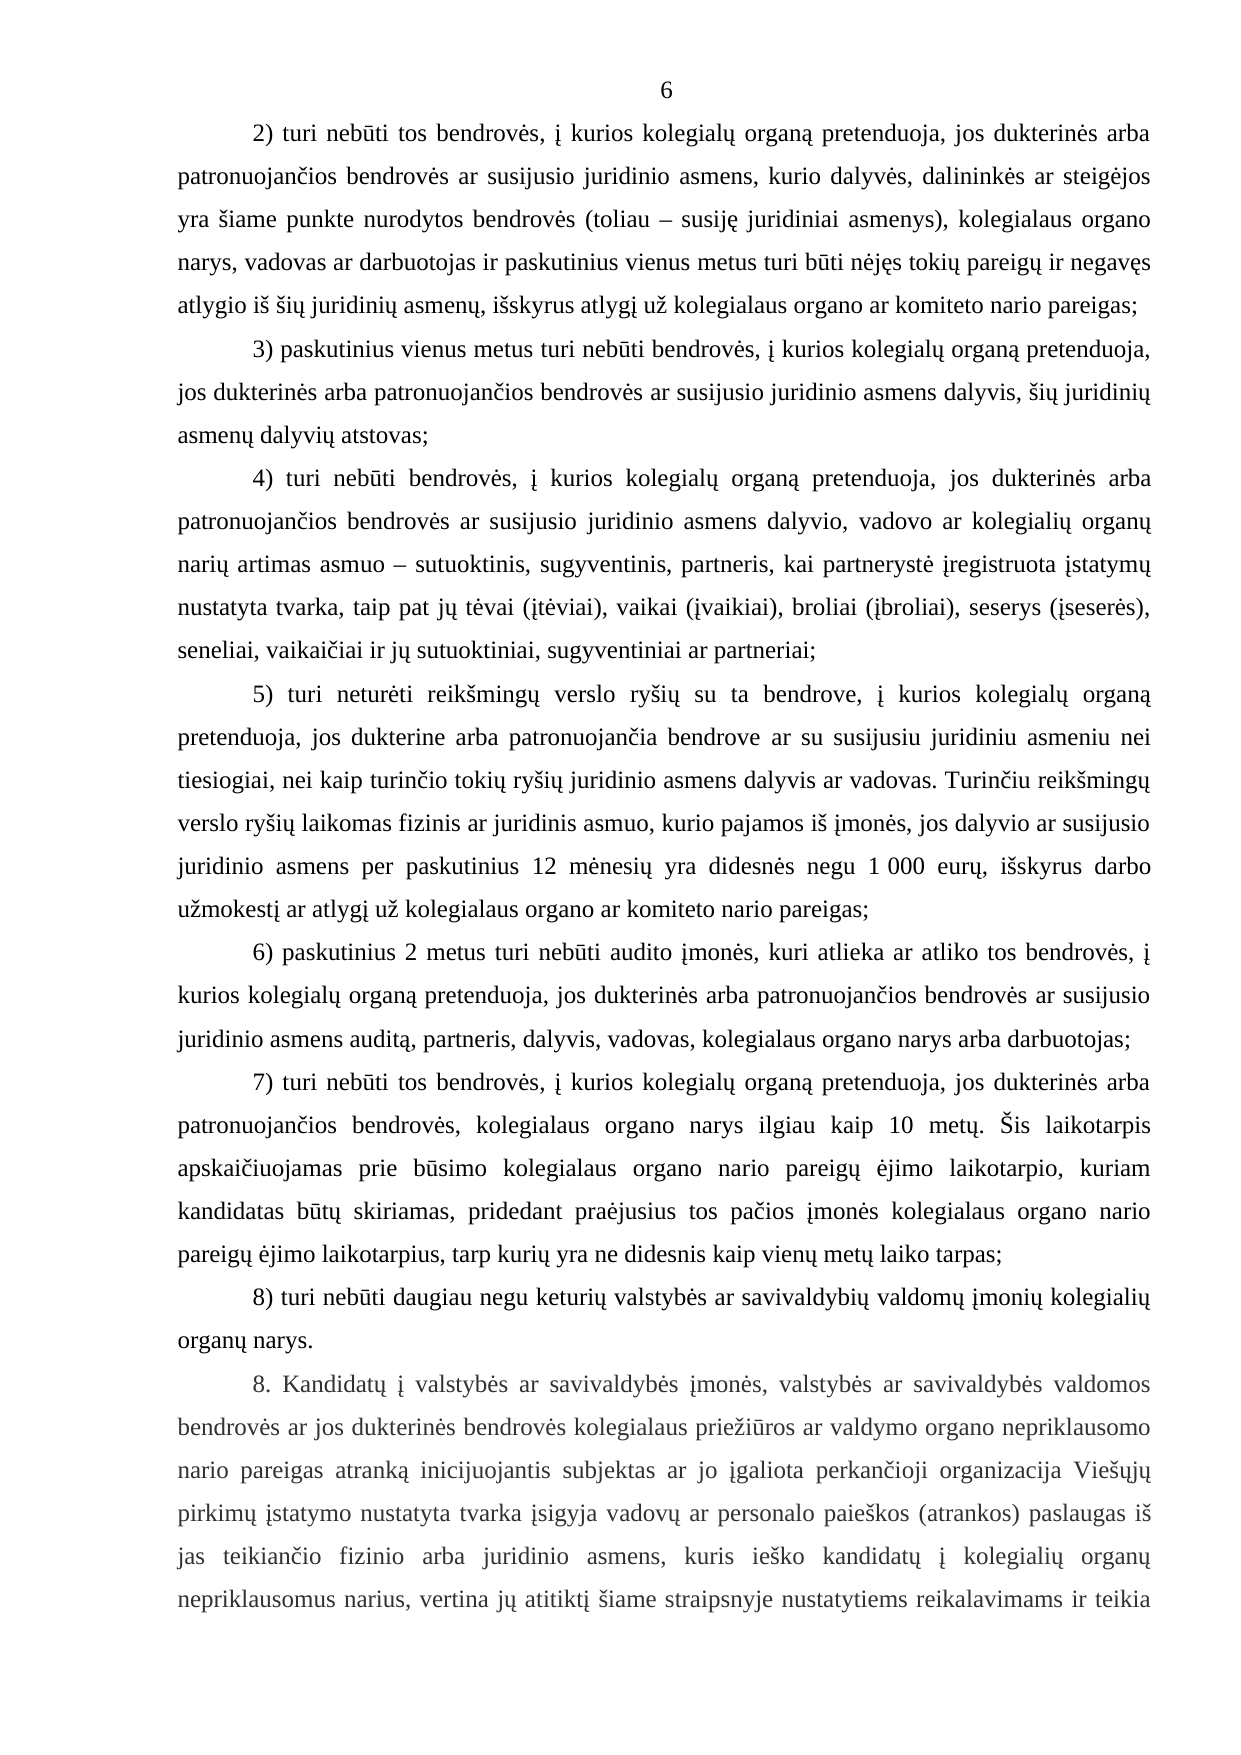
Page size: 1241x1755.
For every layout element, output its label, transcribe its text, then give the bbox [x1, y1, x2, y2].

text 7) turi nebūti tos bendrovės, į kurios kolegialų organą pretenduoja, jos dukterinės arba patronuojančios bendrovės, kolegialaus organo narys ilgiau kaip 10 metų. Šis laikotarpis apskaičiuojamas prie būsimo kolegialaus organo nario pareigų ėjimo laikotarpio, kuriam kandidatas būtų skiriamas, pridedant praėjusius tos pačios įmonės kolegialaus organo nario pareigų ėjimo laikotarpius, tarp kurių yra ne didesnis kaip vienų metų laiko tarpas; [177, 1067, 1152, 1268]
text 8) turi nebūti daugiau negu keturių valstybės ar savivaldybių valdomų įmonių kolegialių organų narys. [177, 1282, 1152, 1354]
text 8. Kandidatų į valstybės ar savivaldybės įmonės, valstybės ar savivaldybės valdomos bendrovės ar jos dukterinės bendrovės kolegialaus priežiūros ar valdymo organo nepriklausomo nario pareigas atranką inicijuojantis subjektas ar jo įgaliota perkančioji organizacija Viešųjų pirkimų įstatymo nustatyta tvarka įsigyja vadovų ar personalo paieškos (atrankos) paslaugas iš jas teikiančio fizinio arba juridinio asmens, kuris ieško kandidatų į kolegialių organų nepriklausomus narius, vertina jų atitiktį šiame straipsnyje nustatytiems reikalavimams ir teikia [177, 1369, 1152, 1613]
text 4) turi nebūti bendrovės, į kurios kolegialų organą pretenduoja, jos dukterinės arba patronuojančios bendrovės ar susijusio juridinio asmens dalyvio, vadovo ar kolegialių organų narių artimas asmuo – sutuoktinis, sugyventinis, partneris, kai partnerystė įregistruota įstatymų nustatyta tvarka, taip pat jų tėvai (įtėviai), vaikai (įvaikiai), broliai (įbroliai), seserys (įseserės), seneliai, vaikaičiai ir jų sutuoktiniai, sugyventiniai ar partneriai; [177, 463, 1152, 664]
text 2) turi nebūti tos bendrovės, į kurios kolegialų organą pretenduoja, jos dukterinės arba patronuojančios bendrovės ar susijusio juridinio asmens, kurio dalyvės, dalininkės ar steigėjos yra šiame punkte nurodytos bendrovės (toliau – susiję juridiniai asmenys), kolegialaus organo narys, vadovas ar darbuotojas ir paskutinius vienus metus turi būti nėjęs tokių pareigų ir negavęs atlygio iš šių juridinių asmenų, išskyrus atlygį už kolegialaus organo ar komiteto nario pareigas; [177, 118, 1152, 319]
text 5) turi neturėti reikšmingų verslo ryšių su ta bendrove, į kurios kolegialų organą pretenduoja, jos dukterine arba patronuojančia bendrove ar su susijusiu juridiniu asmeniu nei tiesiogiai, nei kaip turinčio tokių ryšių juridinio asmens dalyvis ar vadovas. Turinčiu reikšmingų verslo ryšių laikomas fizinis ar juridinis asmuo, kurio pajamos iš įmonės, jos dalyvio ar susijusio juridinio asmens per paskutinius 12 mėnesių yra didesnės negu 1 000 eurų, išskyrus darbo užmokestį ar atlygį už kolegialaus organo ar komiteto nario pareigas; [177, 679, 1152, 923]
text 6) paskutinius 2 metus turi nebūti audito įmonės, kuri atlieka ar atliko tos bendrovės, į kurios kolegialų organą pretenduoja, jos dukterinės arba patronuojančios bendrovės ar susijusio juridinio asmens auditą, partneris, dalyvis, vadovas, kolegialaus organo narys arba darbuotojas; [177, 937, 1152, 1052]
text 3) paskutinius vienus metus turi nebūti bendrovės, į kurios kolegialų organą pretenduoja, jos dukterinės arba patronuojančios bendrovės ar susijusio juridinio asmens dalyvis, šių juridinių asmenų dalyvių atstovas; [177, 334, 1152, 449]
